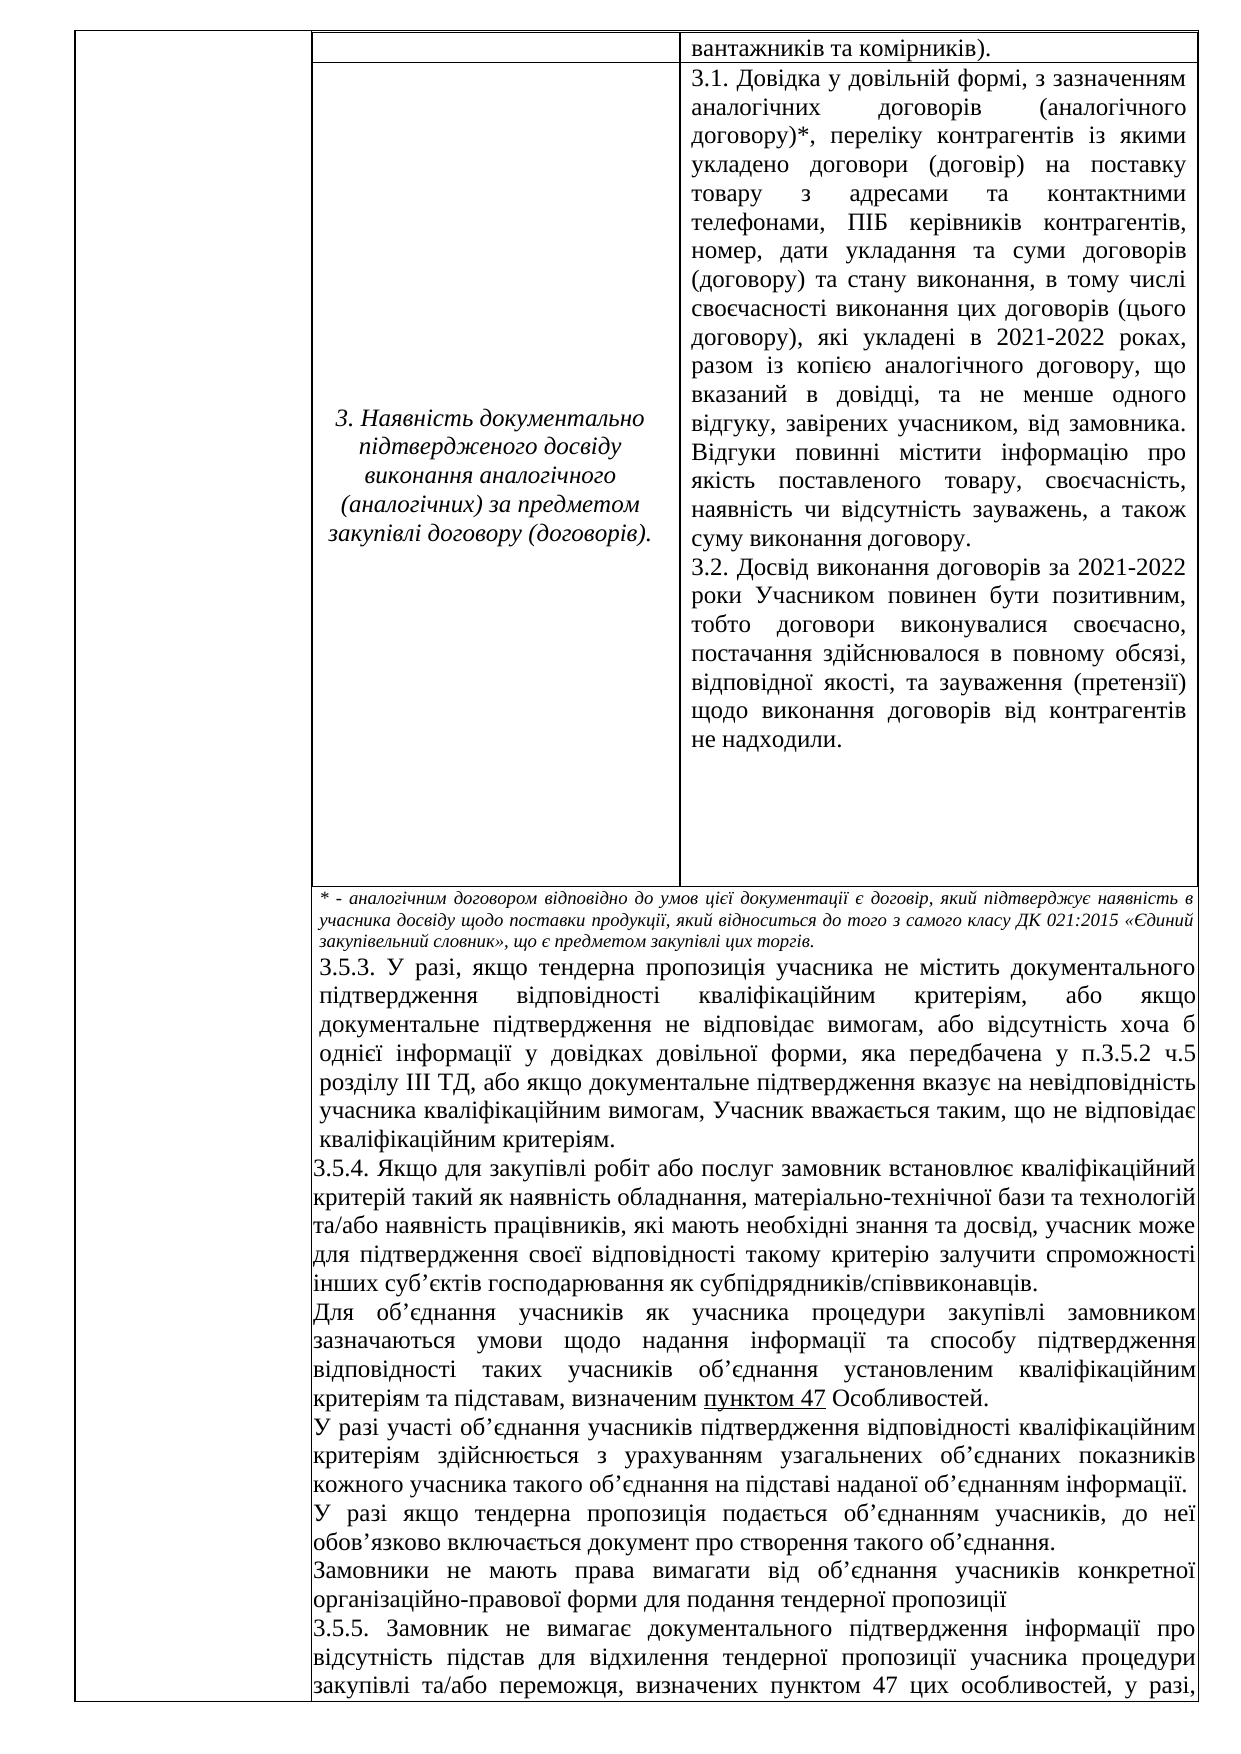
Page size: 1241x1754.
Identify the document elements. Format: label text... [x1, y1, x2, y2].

table_cell [313, 33, 679, 62]
table_cell [76, 31, 311, 1701]
table_cell 3. Наявність документально підтвердженого досвіду виконання аналогічного (аналогічних) за предметом закупівлі договору (договорів). [313, 63, 679, 886]
table_cell вантажників та комірників). [681, 33, 1197, 62]
table_cell * - аналогічним договором відповідно до умов цієї документації є договір, який підтверджує наявність в учасника досвіду щодо поставки продукції, який відноситься до того з самого класу ДК 021:2015 «Єдиний закупівельний словник», що є предметом закупівлі цих торгів. 3.5.3. У разі, якщо тендерна пропозиція учасника не містить документального підтвердження відповідності кваліфікаційним критеріям, або якщо документальне підтвердження не відповідає вимогам, або відсутність хоча б однієї інформації у довідках довільної форми, яка передбачена у п.3.5.2 ч.5 розділу ІІІ ТД, або якщо документальне підтвердження вказує на невідповідність учасника кваліфікаційним вимогам, Учасник вважається таким, що не відповідає кваліфікаційним критеріям. 3.5.4. Якщо для закупівлі робіт або послуг замовник встановлює кваліфікаційний критерій такий як наявність обладнання, матеріально-технічної бази та технологій та/або наявність працівників, які мають необхідні знання та досвід, учасник може для підтвердження своєї відповідності такому критерію залучити спроможності інших суб’єктів господарювання як субпідрядників/співвиконавців. Для об’єднання учасників як учасника процедури закупівлі замовником зазначаються умови щодо надання інформації та способу підтвердження відповідності таких учасників об’єднання установленим кваліфікаційним критеріям та підставам, визначеним пунктом 47 Особливостей. У разі участі об’єднання учасників підтвердження відповідності кваліфікаційним критеріям здійснюється з урахуванням узагальнених об’єднаних показників кожного учасника такого об’єднання на підставі наданої об’єднанням інформації. У разі якщо тендерна пропозиція подається об’єднанням учасників, до неї обов’язково включається документ про створення такого об’єднання. Замовники не мають права вимагати від об’єднання учасників конкретної організаційно-правової форми для подання тендерної пропозиції 3.5.5. Замовник не вимагає документального підтвердження інформації про відсутність підстав для відхилення тендерної пропозиції учасника процедури закупівлі та/або переможця, визначених пунктом 47 цих особливостей, у разі, [312, 887, 1198, 1701]
table_cell 3.1. Довідка у довільній формі, з зазначенням аналогічних договорів (аналогічного договору)*, переліку контрагентів із якими укладено договори (договір) на поставку товару з адресами та контактними телефонами, ПІБ керівників контрагентів, номер, дати укладання та суми договорів (договору) та стану виконання, в тому числі своєчасності виконання цих договорів (цього договору), які укладені в 2021-2022 роках, разом із копією аналогічного договору, що вказаний в довідці, та не менше одного відгуку, завірених учасником, від замовника. Відгуки повинні містити інформацію про якість поставленого товару, своєчасність, наявність чи відсутність зауважень, а також суму виконання договору. 3.2. Досвід виконання договорів за 2021-2022 роки Учасником повинен бути позитивним, тобто договори виконувалися своєчасно, постачання здійснювалося в повному обсязі, відповідної якості, та зауваження (претензії) щодо виконання договорів від контрагентів не надходили. [681, 63, 1197, 886]
